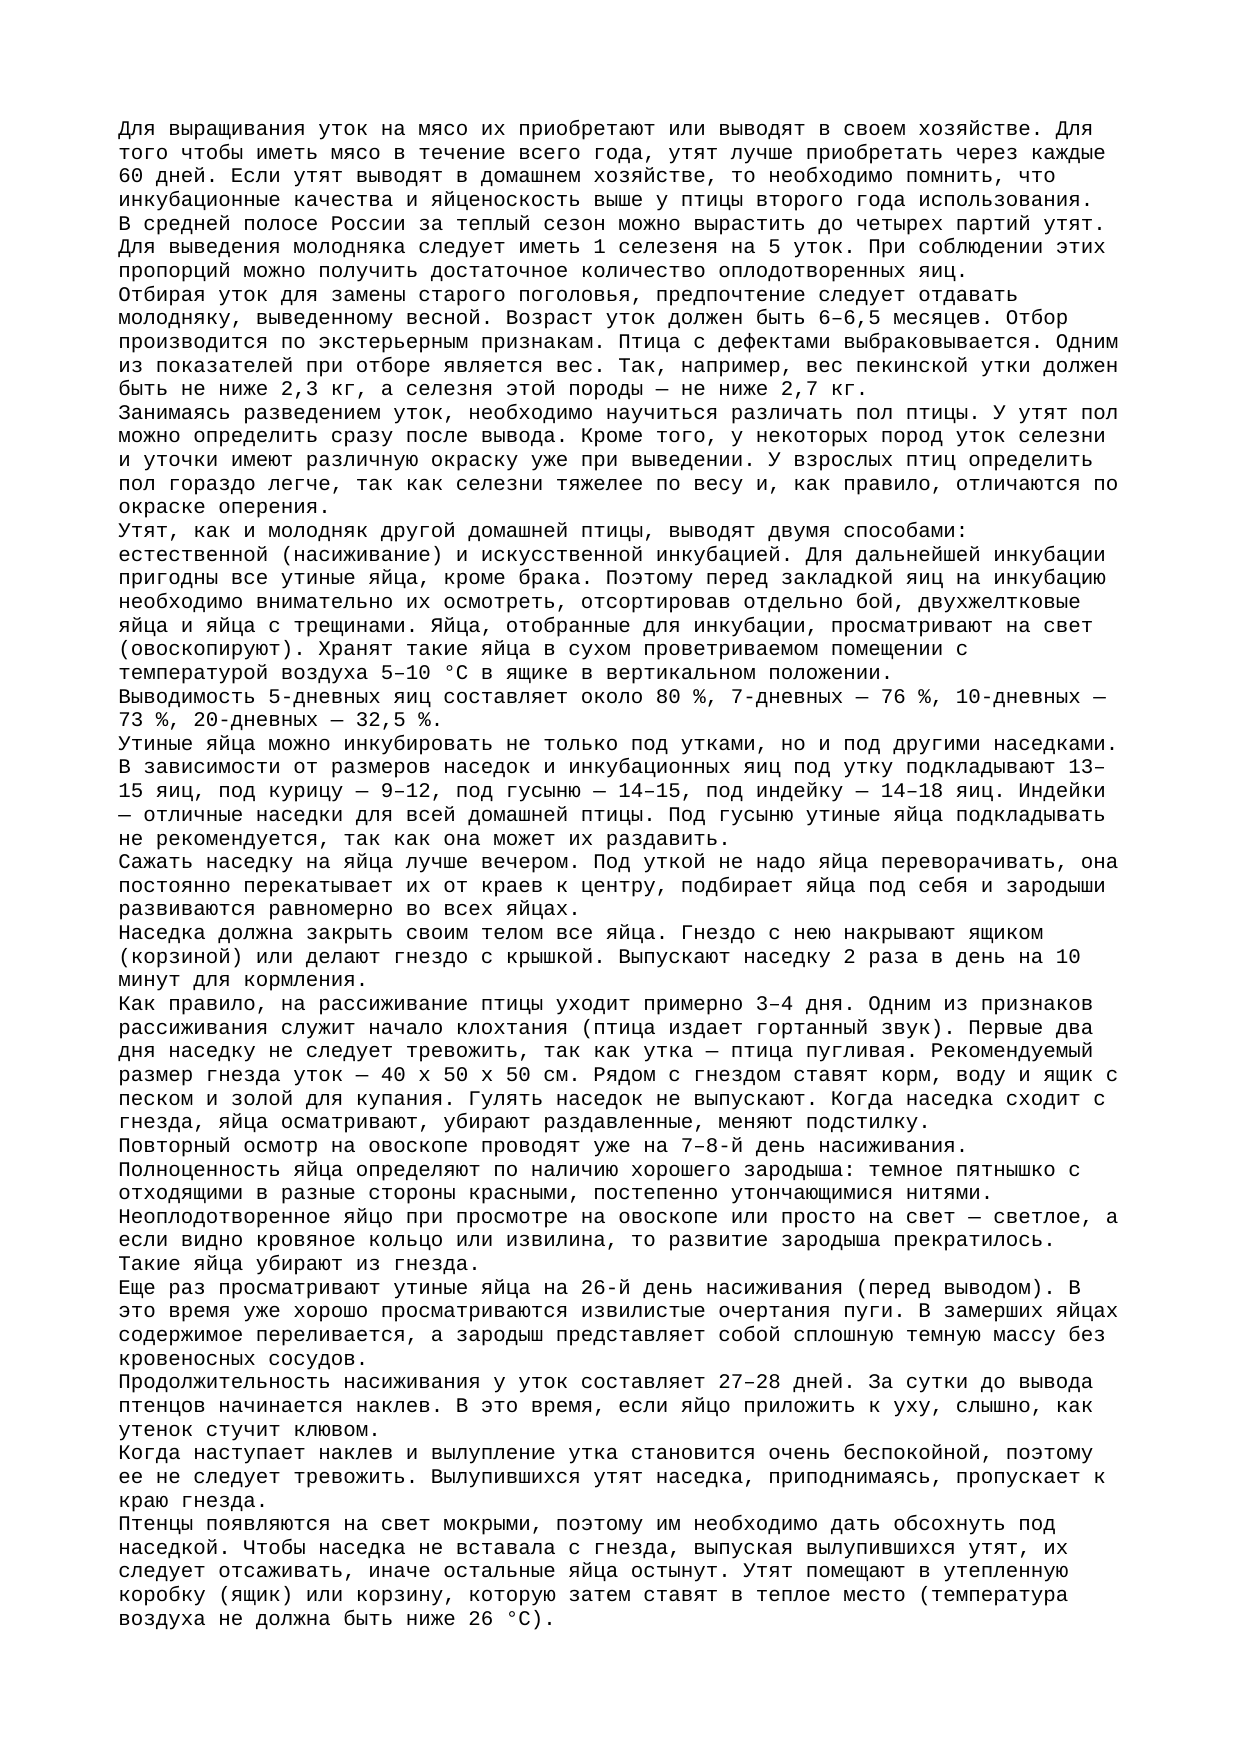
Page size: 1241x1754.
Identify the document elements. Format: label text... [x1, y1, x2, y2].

text Наседка должна закрыть своим телом все яйца. Гнездо с нею накрывают ящиком (корзиной) или делают гнездо с крышкой. Выпускают наседку 2 раза в день на 10 минут для кормления. [118, 922, 1122, 993]
text Повторный осмотр на овоскопе проводят уже на 7–8-й день насиживания. Полноценность яйца определяют по наличию хорошего зародыша: темное пятнышко с отходящими в разные стороны красными, постепенно утончающимися нитями. Неоплодотворенное яйцо при просмотре на овоскопе или просто на свет — светлое, а если видно кровяное кольцо или извилина, то развитие зародыша прекратилось. Такие яйца убирают из гнезда. [118, 1135, 1122, 1277]
text Еще раз просматривают утиные яйца на 26-й день насиживания (перед выводом). В это время уже хорошо просматриваются извилистые очертания пуги. В замерших яйцах содержимое переливается, а зародыш представляет собой сплошную темную массу без кровеносных сосудов. [118, 1277, 1122, 1371]
text Занимаясь разведением уток, необходимо научиться различать пол птицы. У утят пол можно определить сразу после вывода. Кроме того, у некоторых пород уток селезни и уточки имеют различную окраску уже при выведении. У взрослых птиц определить пол гораздо легче, так как селезни тяжелее по весу и, как правило, отличаются по окраске оперения. [118, 402, 1122, 520]
text Выводимость 5-дневных яиц составляет около 80 %, 7-дневных — 76 %, 10-дневных — 73 %, 20-дневных — 32,5 %. [118, 686, 1122, 733]
text Утиные яйца можно инкубировать не только под утками, но и под другими наседками. В зависимости от размеров наседок и инкубационных яиц под утку подкладывают 13–15 яиц, под курицу — 9–12, под гусыню — 14–15, под индейку — 14–18 яиц. Индейки — отличные наседки для всей домашней птицы. Под гусыню утиные яйца подкладывать не рекомендуется, так как она может их раздавить. [118, 733, 1122, 851]
text Сажать наседку на яйца лучше вечером. Под уткой не надо яйца переворачивать, она постоянно перекатывает их от краев к центру, подбирает яйца под себя и зародыши развиваются равномерно во всех яйцах. [118, 851, 1122, 922]
text Для выращивания уток на мясо их приобретают или выводят в своем хозяйстве. Для того чтобы иметь мясо в течение всего года, утят лучше приобретать через каждые 60 дней. Если утят выводят в домашнем хозяйстве, то необходимо помнить, что инкубационные качества и яйценоскость выше у птицы второго года использования. [118, 118, 1122, 213]
text Как правило, на рассиживание птицы уходит примерно 3–4 дня. Одним из признаков рассиживания служит начало клохтания (птица издает гортанный звук). Первые два дня наседку не следует тревожить, так как утка — птица пугливая. Рекомендуемый размер гнезда уток — 40 x 50 x 50 см. Рядом с гнездом ставят корм, воду и ящик с песком и золой для купания. Гулять наседок не выпускают. Когда наседка сходит с гнезда, яйца осматривают, убирают раздавленные, меняют подстилку. [118, 993, 1122, 1135]
text В средней полосе России за теплый сезон можно вырастить до четырех партий утят. Для выведения молодняка следует иметь 1 селезеня на 5 уток. При соблюдении этих пропорций можно получить достаточное количество оплодотворенных яиц. [118, 213, 1122, 284]
text Продолжительность насиживания у уток составляет 27–28 дней. За сутки до вывода птенцов начинается наклев. В это время, если яйцо приложить к уху, слышно, как утенок стучит клювом. [118, 1371, 1122, 1442]
text Утят, как и молодняк другой домашней птицы, выводят двумя способами: естественной (насиживание) и искусственной инкубацией. Для дальнейшей инкубации пригодны все утиные яйца, кроме брака. Поэтому перед закладкой яиц на инкубацию необходимо внимательно их осмотреть, отсортировав отдельно бой, двухжелтковые яйца и яйца с трещинами. Яйца, отобранные для инкубации, просматривают на свет (овоскопируют). Хранят такие яйца в сухом проветриваемом помещении с температурой воздуха 5–10 °C в ящике в вертикальном положении. [118, 520, 1122, 686]
text Отбирая уток для замены старого поголовья, предпочтение следует отдавать молодняку, выведенному весной. Возраст уток должен быть 6–6,5 месяцев. Отбор производится по экстерьерным признакам. Птица с дефектами выбраковывается. Одним из показателей при отборе является вес. Так, например, вес пекинской утки должен быть не ниже 2,3 кг, а селезня этой породы — не ниже 2,7 кг. [118, 284, 1122, 402]
text Птенцы появляются на свет мокрыми, поэтому им необходимо дать обсохнуть под наседкой. Чтобы наседка не вставала с гнезда, выпуская вылупившихся утят, их следует отсаживать, иначе остальные яйца остынут. Утят помещают в утепленную коробку (ящик) или корзину, которую затем ставят в теплое место (температура воздуха не должна быть ниже 26 °C). [118, 1513, 1122, 1631]
text Когда наступает наклев и вылупление утка становится очень беспокойной, поэтому ее не следует тревожить. Вылупившихся утят наседка, приподнимаясь, пропускает к краю гнезда. [118, 1442, 1122, 1513]
